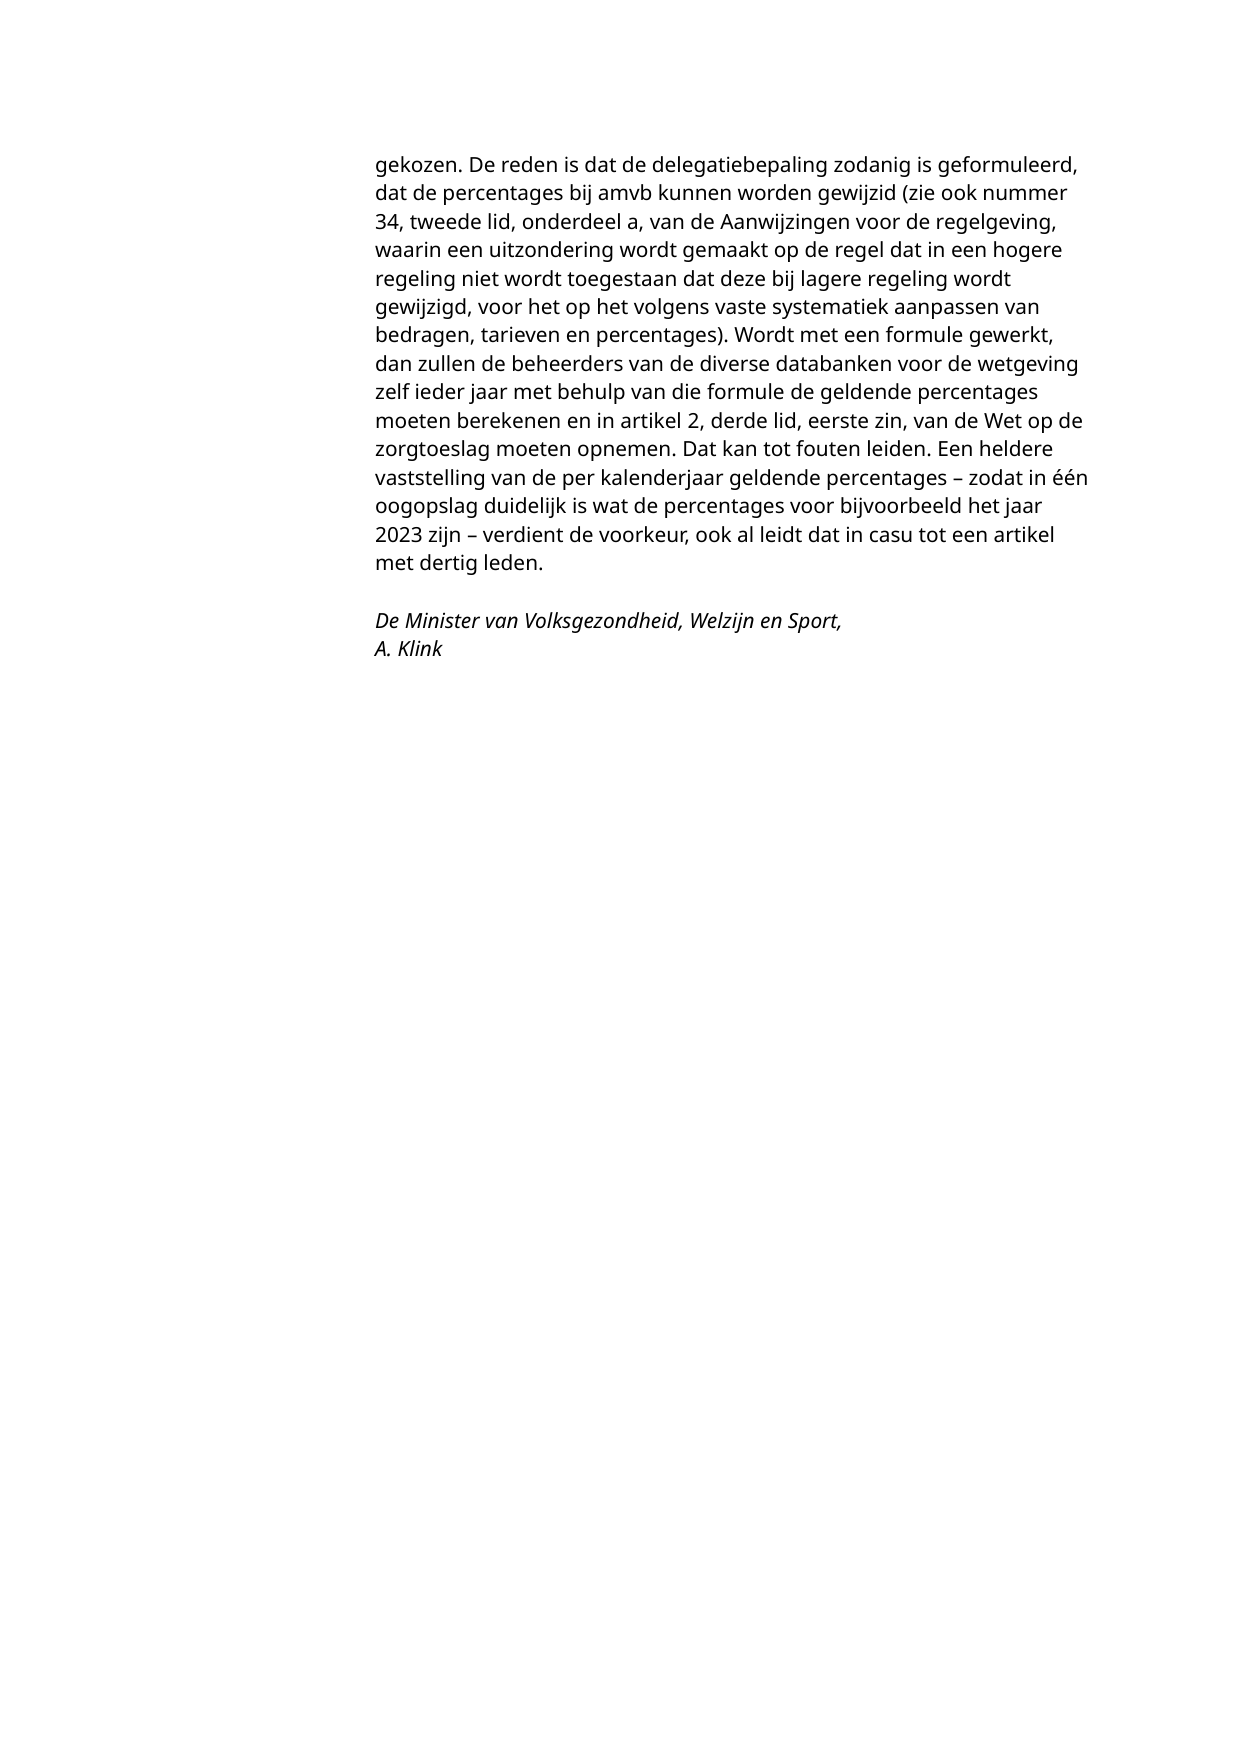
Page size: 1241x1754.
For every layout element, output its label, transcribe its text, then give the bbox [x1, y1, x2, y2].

text Hoewel de delegatiebepaling van artikel 2, derde lid, tweede zin, van de Wet op de zorgtoeslag het mogelijk toestaat om de jaarlijkse wijziging van de percentages in voorliggende algemene maatregel van bestuur (amvb) in de vorm van een formule te regelen, is hier toch niet voor gekozen. De reden is dat de delegatiebepaling zodanig is geformuleerd, dat de percentages bij amvb kunnen worden gewijzid (zie ook nummer 34, tweede lid, onderdeel a, van de Aanwijzingen voor de regelgeving, waarin een uitzondering wordt gemaakt op de regel dat in een hogere regeling niet wordt toegestaan dat deze bij lagere regeling wordt gewijzigd, voor het op het volgens vaste systematiek aanpassen van bedragen, tarieven en percentages). Wordt met een formule gewerkt, dan zullen de beheerders van de diverse databanken voor de wetgeving zelf ieder jaar met behulp van die formule de geldende percentages moeten berekenen en in artikel 2, derde lid, eerste zin, van de Wet op de zorgtoeslag moeten opnemen. Dat kan tot fouten leiden. Een heldere vaststelling van de per kalenderjaar geldende percentages – zodat in één oogopslag duidelijk is wat de percentages voor bijvoorbeeld het jaar 2023 zijn – verdient de voorkeur, ook al leidt dat in casu tot een artikel met dertig leden. [375, 150, 1090, 633]
text De Minister van Volksgezondheid, Welzijn en Sport, [375, 663, 1090, 691]
text A. Klink [375, 691, 1090, 720]
